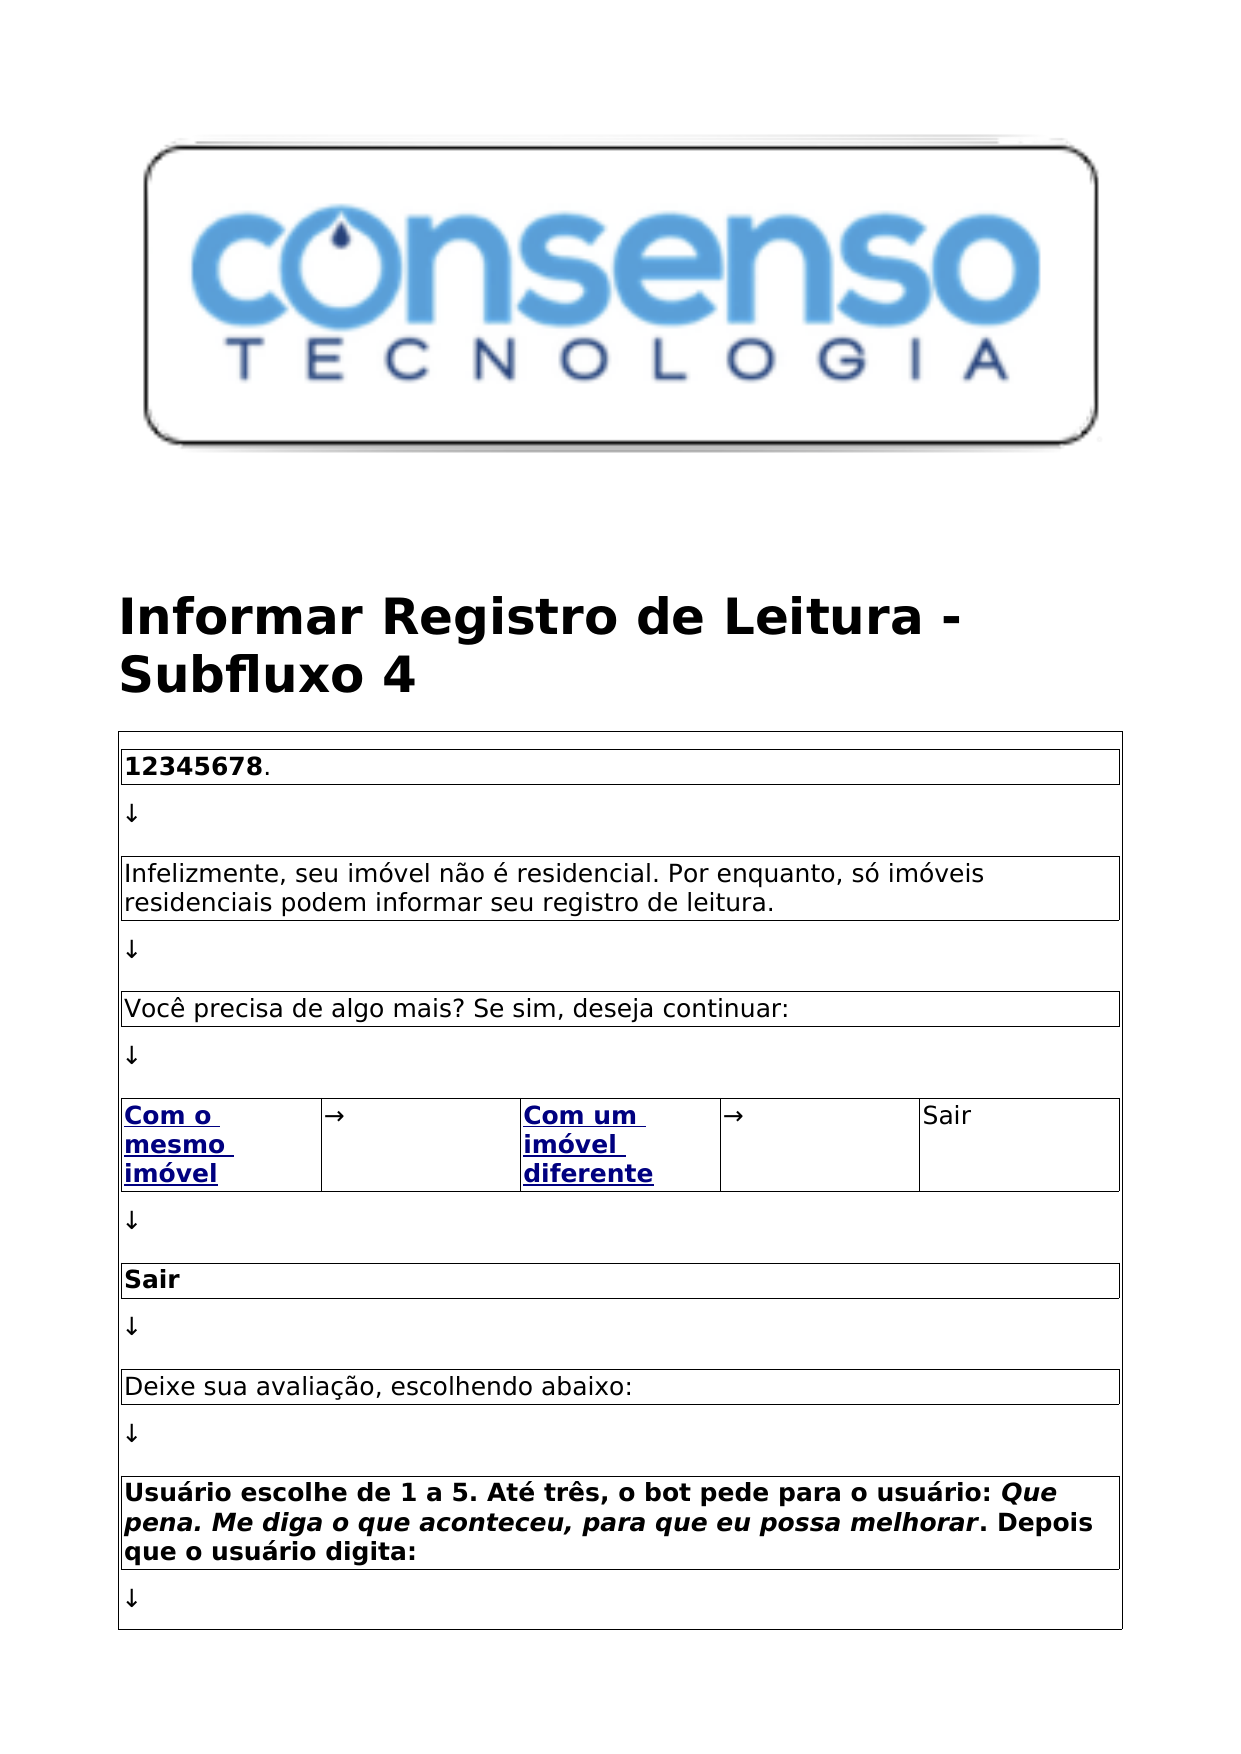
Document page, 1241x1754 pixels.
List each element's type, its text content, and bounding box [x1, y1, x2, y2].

table_header ↓ ↓ ↓ ↓ ↓ ↓ ↓ [119, 732, 1122, 1628]
table_header → [322, 1099, 520, 1191]
table_header Com o mesmo imóvel [122, 1099, 321, 1191]
table_header 12345678. [122, 750, 1119, 784]
table_header Usuário escolhe de 1 a 5. Até três, o bot pede para o usuário: Que pena. Me diga o que aconteceu, para que eu possa melhorar. Depois que o usuário digita: [122, 1477, 1119, 1569]
subtitle Informar Registro de Leitura - Subfluxo 4 [118, 588, 1122, 704]
table_header Infelizmente, seu imóvel não é residencial. Por enquanto, só imóveis residenciais podem informar seu registro de leitura. [122, 857, 1119, 920]
table_header Com um imóvel diferente [521, 1099, 720, 1191]
table_header Deixe sua avaliação, escolhendo abaixo: [122, 1370, 1119, 1404]
table_header → [721, 1099, 919, 1191]
picture [118, 130, 1123, 480]
table_header Sair [920, 1099, 1119, 1191]
table_header Você precisa de algo mais? Se sim, deseja continuar: [122, 992, 1119, 1026]
table_header Sair [122, 1264, 1119, 1298]
